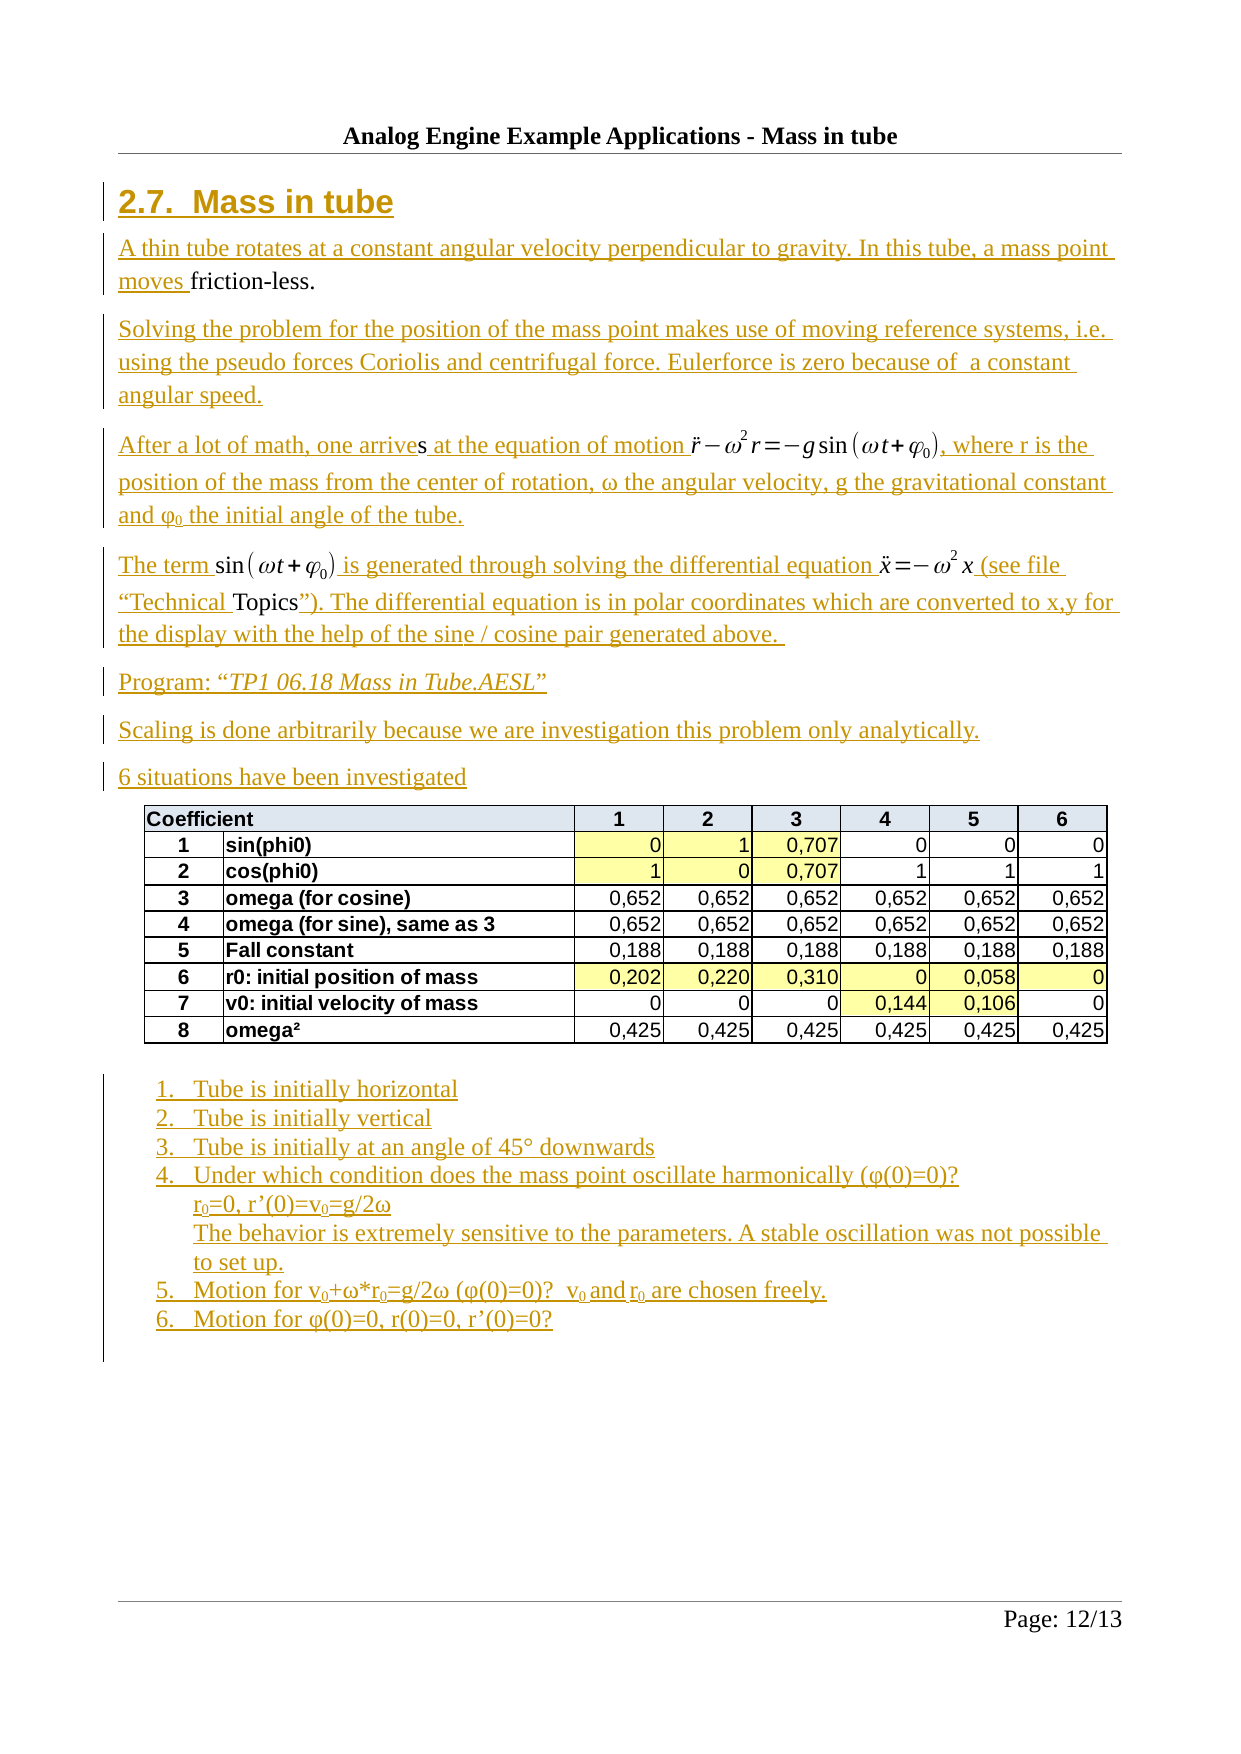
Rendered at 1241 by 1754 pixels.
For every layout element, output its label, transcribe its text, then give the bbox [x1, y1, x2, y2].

list Motion for v0+ω*r0=g/2ω (φ(0)=0)? v0 and r0 are chosen freely. [156, 1275, 1122, 1304]
text A thin tube rotates at a constant angular velocity perpendicular to gravity. In this tube, a mass point moves friction-less. [118, 233, 1122, 295]
list Tube is initially horizontal [156, 1074, 1122, 1103]
text Solving the problem for the position of the mass point makes use of moving reference systems, i.e. using the pseudo forces Coriolis and centrifugal force. Eulerforce is zero because of a constant angular speed. [118, 314, 1122, 409]
list Motion for φ(0)=0, r(0)=0, r’(0)=0? [156, 1304, 1122, 1333]
subtitle Mass in tube [118, 182, 1122, 221]
list Tube is initially vertical [156, 1103, 1122, 1132]
text 6 situations have been investigated [118, 762, 1122, 791]
text The term is generated through solving the differential equation (see file “Technical Topics”). The differential equation is in polar coordinates which are converted to x,y for the display with the help of the sine / cosine pair generated above. [118, 547, 1122, 648]
list Under which condition does the mass point oscillate harmonically (φ(0)=0)? r0=0, r’(0)=v0=g/2ω The behavior is extremely sensitive to the parameters. A stable oscillation was not possible to set up. [156, 1160, 1122, 1275]
text After a lot of math, one arrives at the equation of motion , where r is the position of the mass from the center of rotation, ω the angular velocity, g the gravitational constant and φ0 the initial angle of the tube. [118, 427, 1122, 528]
list Tube is initially at an angle of 45° downwards [156, 1132, 1122, 1160]
text Scaling is done arbitrarily because we are investigation this problem only analytically. [118, 715, 1122, 743]
text Program: “TP1 06.18 Mass in Tube.AESL” [118, 667, 1122, 696]
